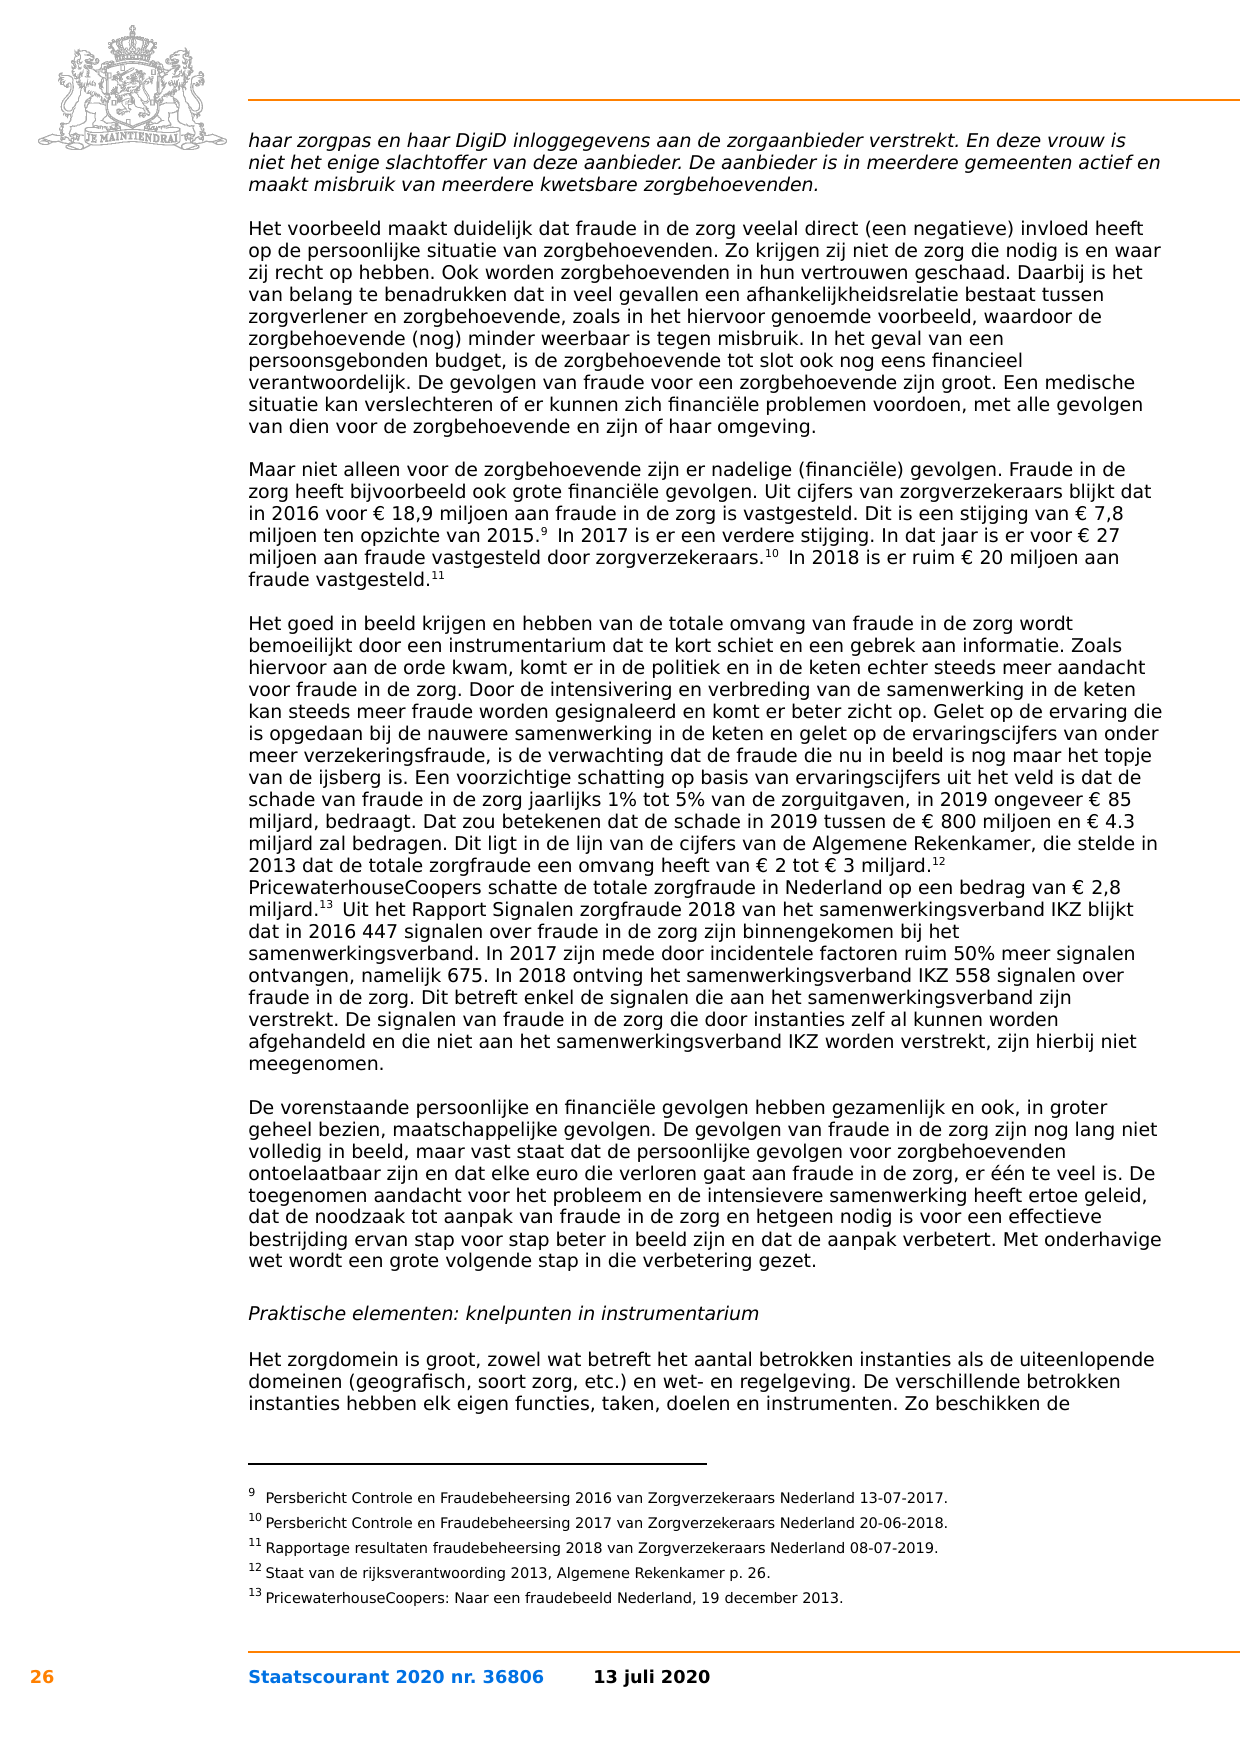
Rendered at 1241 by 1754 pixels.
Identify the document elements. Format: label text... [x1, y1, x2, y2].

text Het voorbeeld maakt duidelijk dat fraude in de zorg veelal direct (een negatieve) invloed heeft op de persoonlijke situatie van zorgbehoevenden. Zo krijgen zij niet de zorg die nodig is en waar zij recht op hebben. Ook worden zorgbehoevenden in hun vertrouwen geschaad. Daarbij is het van belang te benadrukken dat in veel gevallen een afhankelijkheidsrelatie bestaat tussen zorgverlener en zorgbehoevende, zoals in het hiervoor genoemde voorbeeld, waardoor de zorgbehoevende (nog) minder weerbaar is tegen misbruik. In het geval van een persoonsgebonden budget, is de zorgbehoevende tot slot ook nog eens financieel verantwoordelijk. De gevolgen van fraude voor een zorgbehoevende zijn groot. Een medische situatie kan verslechteren of er kunnen zich financiële problemen voordoen, met alle gevolgen van dien voor de zorgbehoevende en zijn of haar omgeving. [248, 218, 1163, 437]
text Maar niet alleen voor de zorgbehoevende zijn er nadelige (financiële) gevolgen. Fraude in de zorg heeft bijvoorbeeld ook grote financiële gevolgen. Uit cijfers van zorgverzekeraars blijkt dat in 2016 voor € 18,9 miljoen aan fraude in de zorg is vastgesteld. Dit is een stijging van € 7,8 miljoen ten opzichte van 2015. In 2017 is er een verdere stijging. In dat jaar is er voor € 27 miljoen aan fraude vastgesteld door zorgverzekeraars. In 2018 is er ruim € 20 miljoen aan fraude vastgesteld. [248, 459, 1163, 591]
text Het zorgdomein is groot, zowel wat betreft het aantal betrokken instanties als de uiteenlopende domeinen (geografisch, soort zorg, etc.) en wet- en regelgeving. De verschillende betrokken instanties hebben elk eigen functies, taken, doelen en instrumenten. Zo beschikken de [248, 1349, 1163, 1415]
text PricewaterhouseCoopers: Naar een fraudebeeld Nederland, 19 december 2013. [248, 1586, 1163, 1608]
text Persbericht Controle en Fraudebeheersing 2016 van Zorgverzekeraars Nederland 13-07-2017. [248, 1486, 1163, 1508]
text De vorenstaande persoonlijke en financiële gevolgen hebben gezamenlijk en ook, in groter geheel bezien, maatschappelijke gevolgen. De gevolgen van fraude in de zorg zijn nog lang niet volledig in beeld, maar vast staat dat de persoonlijke gevolgen voor zorgbehoevenden ontoelaatbaar zijn en dat elke euro die verloren gaat aan fraude in de zorg, er één te veel is. De toegenomen aandacht voor het probleem en de intensievere samenwerking heeft ertoe geleid, dat de noodzaak tot aanpak van fraude in de zorg en hetgeen nodig is voor een effectieve bestrijding ervan stap voor stap beter in beeld zijn en dat de aanpak verbetert. Met onderhavige wet wordt een grote volgende stap in die verbetering gezet. [248, 1097, 1163, 1272]
text Persbericht Controle en Fraudebeheersing 2017 van Zorgverzekeraars Nederland 20-06-2018. [248, 1511, 1163, 1533]
text Staat van de rijksverantwoording 2013, Algemene Rekenkamer p. 26. [248, 1561, 1163, 1583]
subtitle Praktische elementen: knelpunten in instrumentarium [248, 1302, 1163, 1324]
text Het goed in beeld krijgen en hebben van de totale omvang van fraude in de zorg wordt bemoeilijkt door een instrumentarium dat te kort schiet en een gebrek aan informatie. Zoals hiervoor aan de orde kwam, komt er in de politiek en in de keten echter steeds meer aandacht voor fraude in de zorg. Door de intensivering en verbreding van de samenwerking in de keten kan steeds meer fraude worden gesignaleerd en komt er beter zicht op. Gelet op de ervaring die is opgedaan bij de nauwere samenwerking in de keten en gelet op de ervaringscijfers van onder meer verzekeringsfraude, is de verwachting dat de fraude die nu in beeld is nog maar het topje van de ijsberg is. Een voorzichtige schatting op basis van ervaringscijfers uit het veld is dat de schade van fraude in de zorg jaarlijks 1% tot 5% van de zorguitgaven, in 2019 ongeveer € 85 miljard, bedraagt. Dat zou betekenen dat de schade in 2019 tussen de € 800 miljoen en € 4.3 miljard zal bedragen. Dit ligt in de lijn van de cijfers van de Algemene Rekenkamer, die stelde in 2013 dat de totale zorgfraude een omvang heeft van € 2 tot € 3 miljard. PricewaterhouseCoopers schatte de totale zorgfraude in Nederland op een bedrag van € 2,8 miljard. Uit het Rapport Signalen zorgfraude 2018 van het samenwerkingsverband IKZ blijkt dat in 2016 447 signalen over fraude in de zorg zijn binnengekomen bij het samenwerkingsverband. In 2017 zijn mede door incidentele factoren ruim 50% meer signalen ontvangen, namelijk 675. In 2018 ontving het samenwerkingsverband IKZ 558 signalen over fraude in de zorg. Dit betreft enkel de signalen die aan het samenwerkingsverband zijn verstrekt. De signalen van fraude in de zorg die door instanties zelf al kunnen worden afgehandeld en die niet aan het samenwerkingsverband IKZ worden verstrekt, zijn hierbij niet meegenomen. [248, 613, 1163, 1075]
text Rapportage resultaten fraudebeheersing 2018 van Zorgverzekeraars Nederland 08-07-2019. [248, 1536, 1163, 1558]
text haar zorgpas en haar DigiD inloggegevens aan de zorgaanbieder verstrekt. En deze vrouw is niet het enige slachtoffer van deze aanbieder. De aanbieder is in meerdere gemeenten actief en maakt misbruik van meerdere kwetsbare zorgbehoevenden. [248, 130, 1163, 196]
picture [38, 25, 227, 150]
